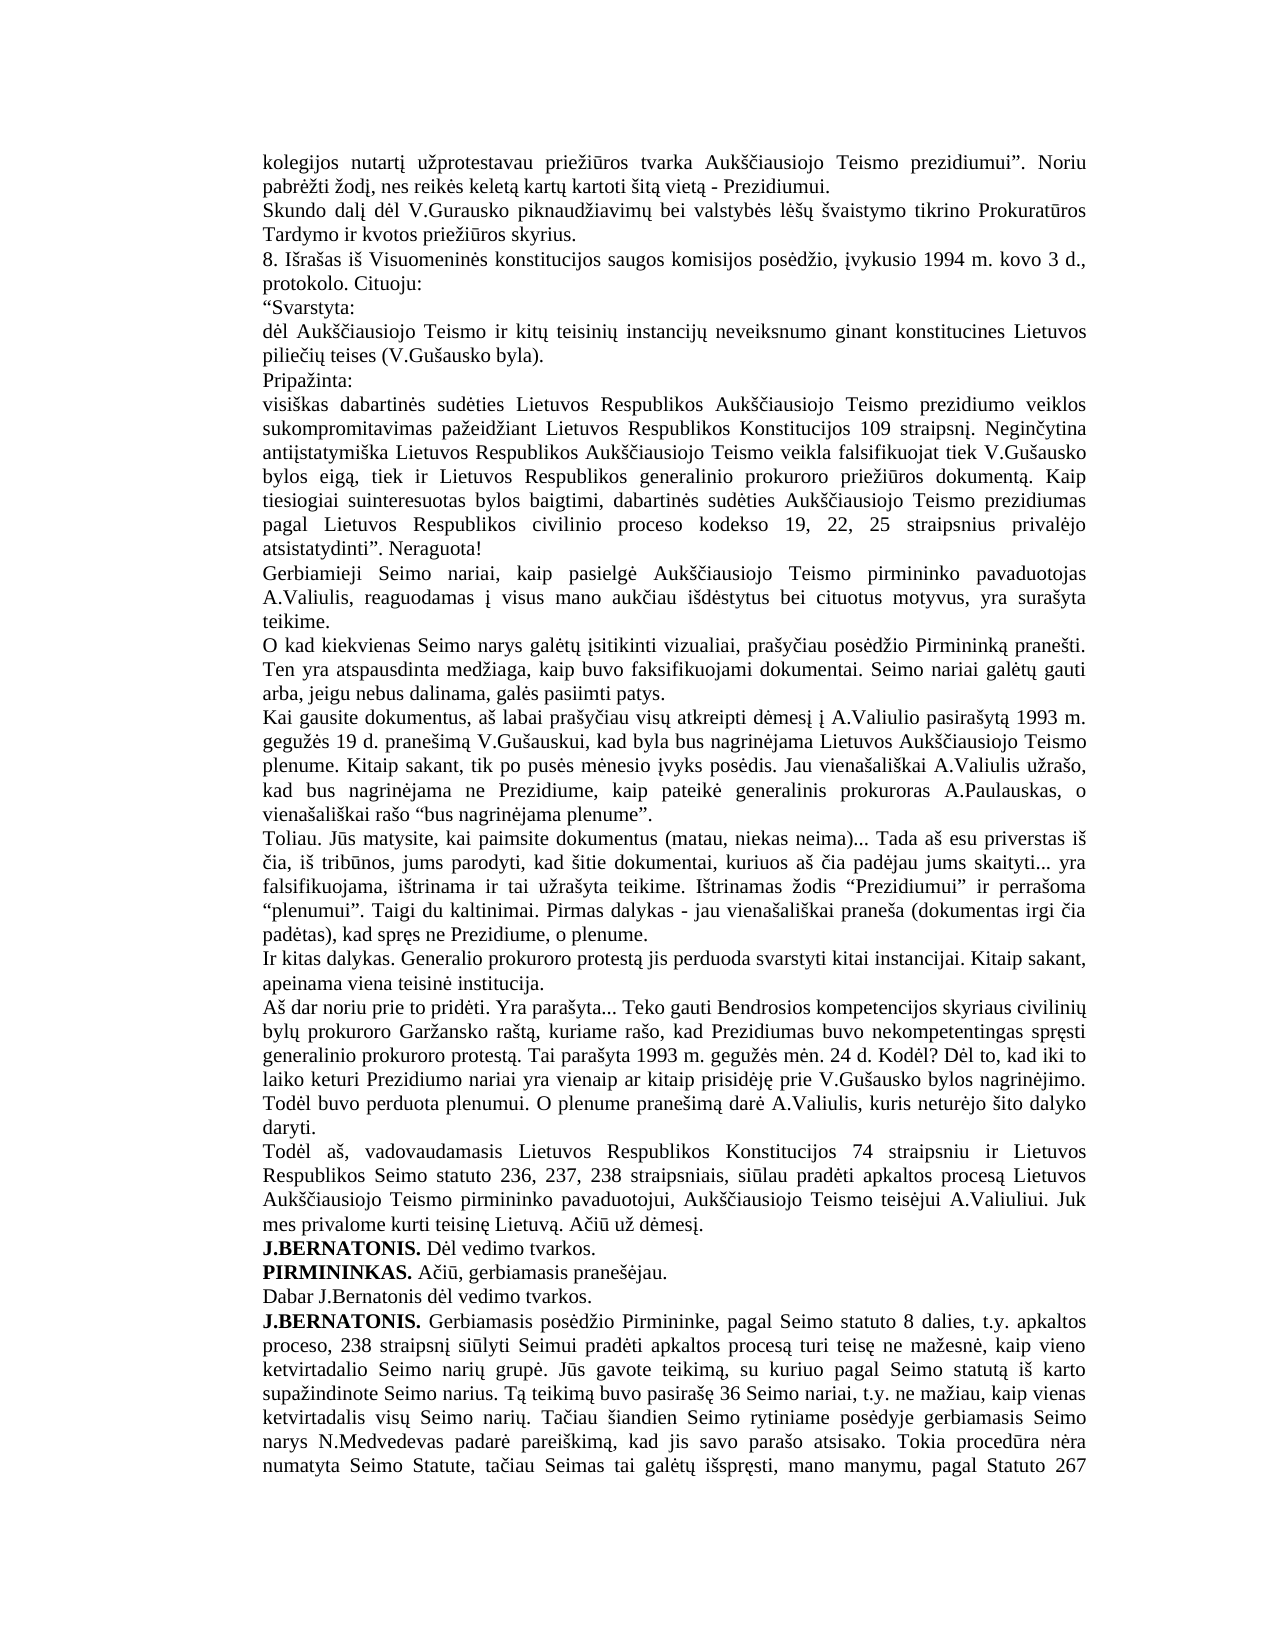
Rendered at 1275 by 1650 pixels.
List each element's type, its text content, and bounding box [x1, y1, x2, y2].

text Aš dar noriu prie to pridėti. Yra parašyta... Teko gauti Bendrosios kompetencijos skyriaus civilinių bylų prokuroro Garžansko raštą, kuriame rašo, kad Prezidiumas buvo nekompetentingas spręsti generalinio prokuroro protestą. Tai parašyta 1993 m. gegužės mėn. 24 d. Kodėl? Dėl to, kad iki to laiko keturi Prezidiumo nariai yra vienaip ar kitaip prisidėję prie V.Gušausko bylos nagrinėjimo. Todėl buvo perduota plenumui. O plenume pranešimą darė A.Valiulis, kuris neturėjo šito dalyko daryti. [262, 995, 1087, 1139]
text visiškas dabartinės sudėties Lietuvos Respublikos Aukščiausiojo Teismo prezidiumo veiklos sukompromitavimas pažeidžiant Lietuvos Respublikos Konstitucijos 109 straipsnį. Neginčytina antiįstatymiška Lietuvos Respublikos Aukščiausiojo Teismo veikla falsifikuojat tiek V.Gušausko bylos eigą, tiek ir Lietuvos Respublikos generalinio prokuroro priežiūros dokumentą. Kaip tiesiogiai suinteresuotas bylos baigtimi, dabartinės sudėties Aukščiausiojo Teismo prezidiumas pagal Lietuvos Respublikos civilinio proceso kodekso 19, 22, 25 straipsnius privalėjo atsistatydinti”. Neraguota! [262, 392, 1087, 560]
text 8. Išrašas iš Visuomeninės konstitucijos saugos komisijos posėdžio, įvykusio 1994 m. kovo 3 d., protokolo. Cituoju: [262, 247, 1087, 295]
text Toliau. Jūs matysite, kai paimsite dokumentus (matau, niekas neima)... Tada aš esu priverstas iš čia, iš tribūnos, jums parodyti, kad šitie dokumentai, kuriuos aš čia padėjau jums skaityti... yra falsifikuojama, ištrinama ir tai užrašyta teikime. Ištrinamas žodis “Prezidiumui” ir perrašoma “plenumui”. Taigi du kaltinimai. Pirmas dalykas - jau vienašališkai praneša (dokumentas irgi čia padėtas), kad spręs ne Prezidiume, o plenume. [262, 826, 1087, 946]
text J.BERNATONIS. Gerbiamasis posėdžio Pirmininke, pagal Seimo statuto 8 dalies, t.y. apkaltos proceso, 238 straipsnį siūlyti Seimui pradėti apkaltos procesą turi teisę ne mažesnė, kaip vieno ketvirtadalio Seimo narių grupė. Jūs gavote teikimą, su kuriuo pagal Seimo statutą iš karto supažindinote Seimo narius. Tą teikimą buvo pasirašę 36 Seimo nariai, t.y. ne mažiau, kaip vienas ketvirtadalis visų Seimo narių. Tačiau šiandien Seimo rytiniame posėdyje gerbiamasis Seimo narys N.Medvedevas padarė pareiškimą, kad jis savo parašo atsisako. Tokia procedūra nėra numatyta Seimo Statute, tačiau Seimas tai galėtų išspręsti, mano manymu, pagal Statuto 267 [262, 1308, 1087, 1477]
text Kai gausite dokumentus, aš labai prašyčiau visų atkreipti dėmesį į A.Valiulio pasirašytą 1993 m. gegužės 19 d. pranešimą V.Gušauskui, kad byla bus nagrinėjama Lietuvos Aukščiausiojo Teismo plenume. Kitaip sakant, tik po pusės mėnesio įvyks posėdis. Jau vienašališkai A.Valiulis užrašo, kad bus nagrinėjama ne Prezidiume, kaip pateikė generalinis prokuroras A.Paulauskas, o vienašališkai rašo “bus nagrinėjama plenume”. [262, 705, 1087, 826]
text kolegijos nutartį užprotestavau priežiūros tvarka Aukščiausiojo Teismo prezidiumui”. Noriu pabrėžti žodį, nes reikės keletą kartų kartoti šitą vietą - Prezidiumui. [262, 150, 1087, 198]
text Todėl aš, vadovaudamasis Lietuvos Respublikos Konstitucijos 74 straipsniu ir Lietuvos Respublikos Seimo statuto 236, 237, 238 straipsniais, siūlau pradėti apkaltos procesą Lietuvos Aukščiausiojo Teismo pirmininko pavaduotojui, Aukščiausiojo Teismo teisėjui A.Valiuliui. Juk mes privalome kurti teisinę Lietuvą. Ačiū už dėmesį. [262, 1139, 1087, 1236]
text dėl Aukščiausiojo Teismo ir kitų teisinių instancijų neveiksnumo ginant konstitucines Lietuvos piliečių teises (V.Gušausko byla). [262, 319, 1087, 367]
text Pripažinta: [262, 368, 1087, 392]
text Gerbiamieji Seimo nariai, kaip pasielgė Aukščiausiojo Teismo pirmininko pavaduotojas A.Valiulis, reaguodamas į visus mano aukčiau išdėstytus bei cituotus motyvus, yra surašyta teikime. [262, 561, 1087, 633]
text Ir kitas dalykas. Generalio prokuroro protestą jis perduoda svarstyti kitai instancijai. Kitaip sakant, apeinama viena teisinė institucija. [262, 946, 1087, 994]
text O kad kiekvienas Seimo narys galėtų įsitikinti vizualiai, prašyčiau posėdžio Pirmininką pranešti. Ten yra atspausdinta medžiaga, kaip buvo faksifikuojami dokumentai. Seimo nariai galėtų gauti arba, jeigu nebus dalinama, galės pasiimti patys. [262, 633, 1087, 705]
text Dabar J.Bernatonis dėl vedimo tvarkos. [262, 1284, 1087, 1308]
text J.BERNATONIS. Dėl vedimo tvarkos. [262, 1236, 1087, 1260]
text Skundo dalį dėl V.Gurausko piknaudžiavimų bei valstybės lėšų švaistymo tikrino Prokuratūros Tardymo ir kvotos priežiūros skyrius. [262, 198, 1087, 246]
text “Svarstyta: [262, 295, 1087, 319]
text PIRMININKAS. Ačiū, gerbiamasis pranešėjau. [262, 1260, 1087, 1284]
